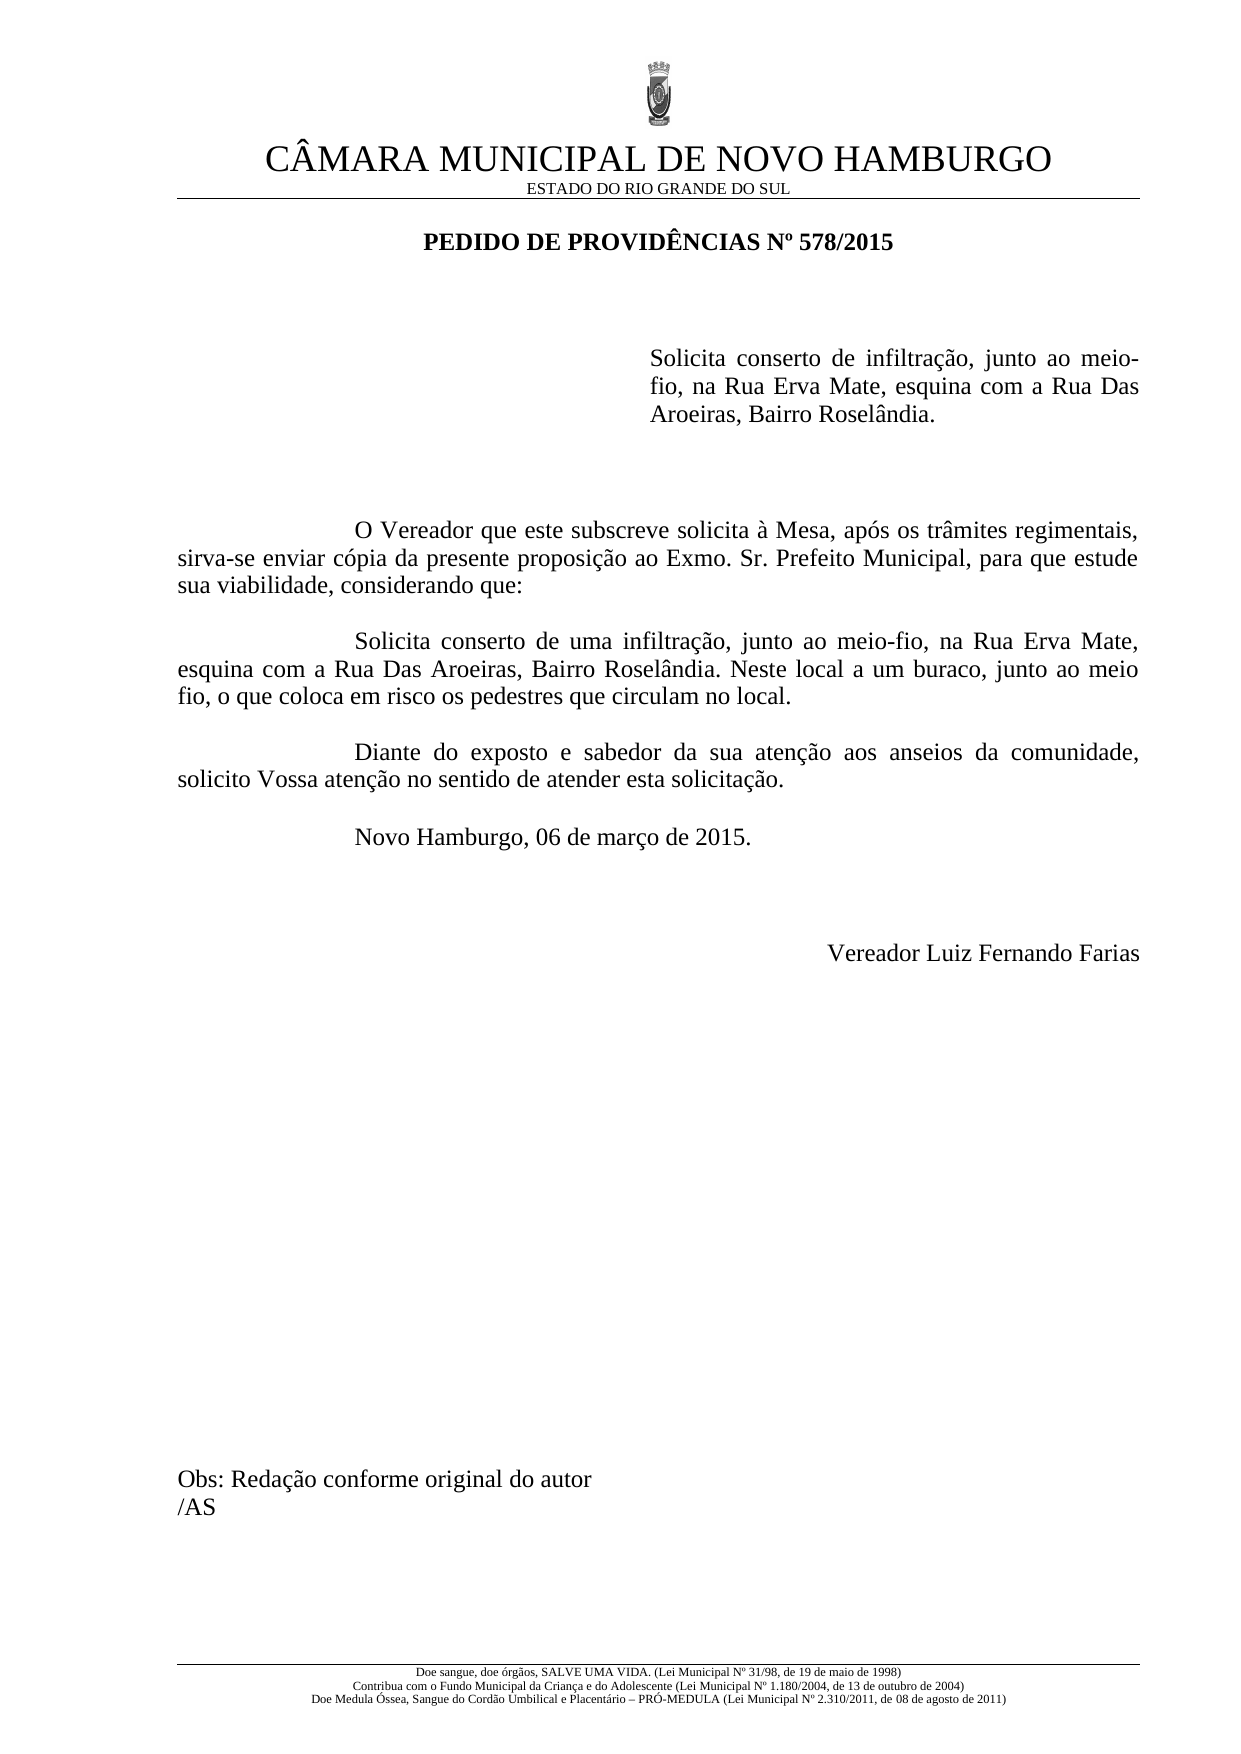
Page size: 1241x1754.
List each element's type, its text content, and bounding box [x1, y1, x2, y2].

text Novo Hamburgo, 06 de março de 2015. [177, 823, 1140, 851]
text Obs: Redação conforme original do autor [177, 1466, 1140, 1493]
text Solicita conserto de infiltração, junto ao meio-fio, na Rua Erva Mate, esquina com a Rua Das Aroeiras, Bairro Roselândia. [649, 344, 1140, 428]
text PEDIDO DE PROVIDÊNCIAS Nº 578/2015 [177, 228, 1140, 256]
text /AS [177, 1493, 1140, 1521]
text Solicita conserto de uma infiltração, junto ao meio-fio, na Rua Erva Mate, esquina com a Rua Das Aroeiras, Bairro Roselândia. Neste local a um buraco, junto ao meio fio, o que coloca em risco os pedestres que circulam no local. [177, 627, 1140, 710]
text Diante do exposto e sabedor da sua atenção aos anseios da comunidade, solicito Vossa atenção no sentido de atender esta solicitação. [177, 738, 1140, 793]
text Vereador Luiz Fernando Farias [177, 939, 1140, 967]
text O Vereador que este subscreve solicita à Mesa, após os trâmites regimentais, sirva-se enviar cópia da presente proposição ao Exmo. Sr. Prefeito Municipal, para que estude sua viabilidade, considerando que: [177, 516, 1140, 599]
